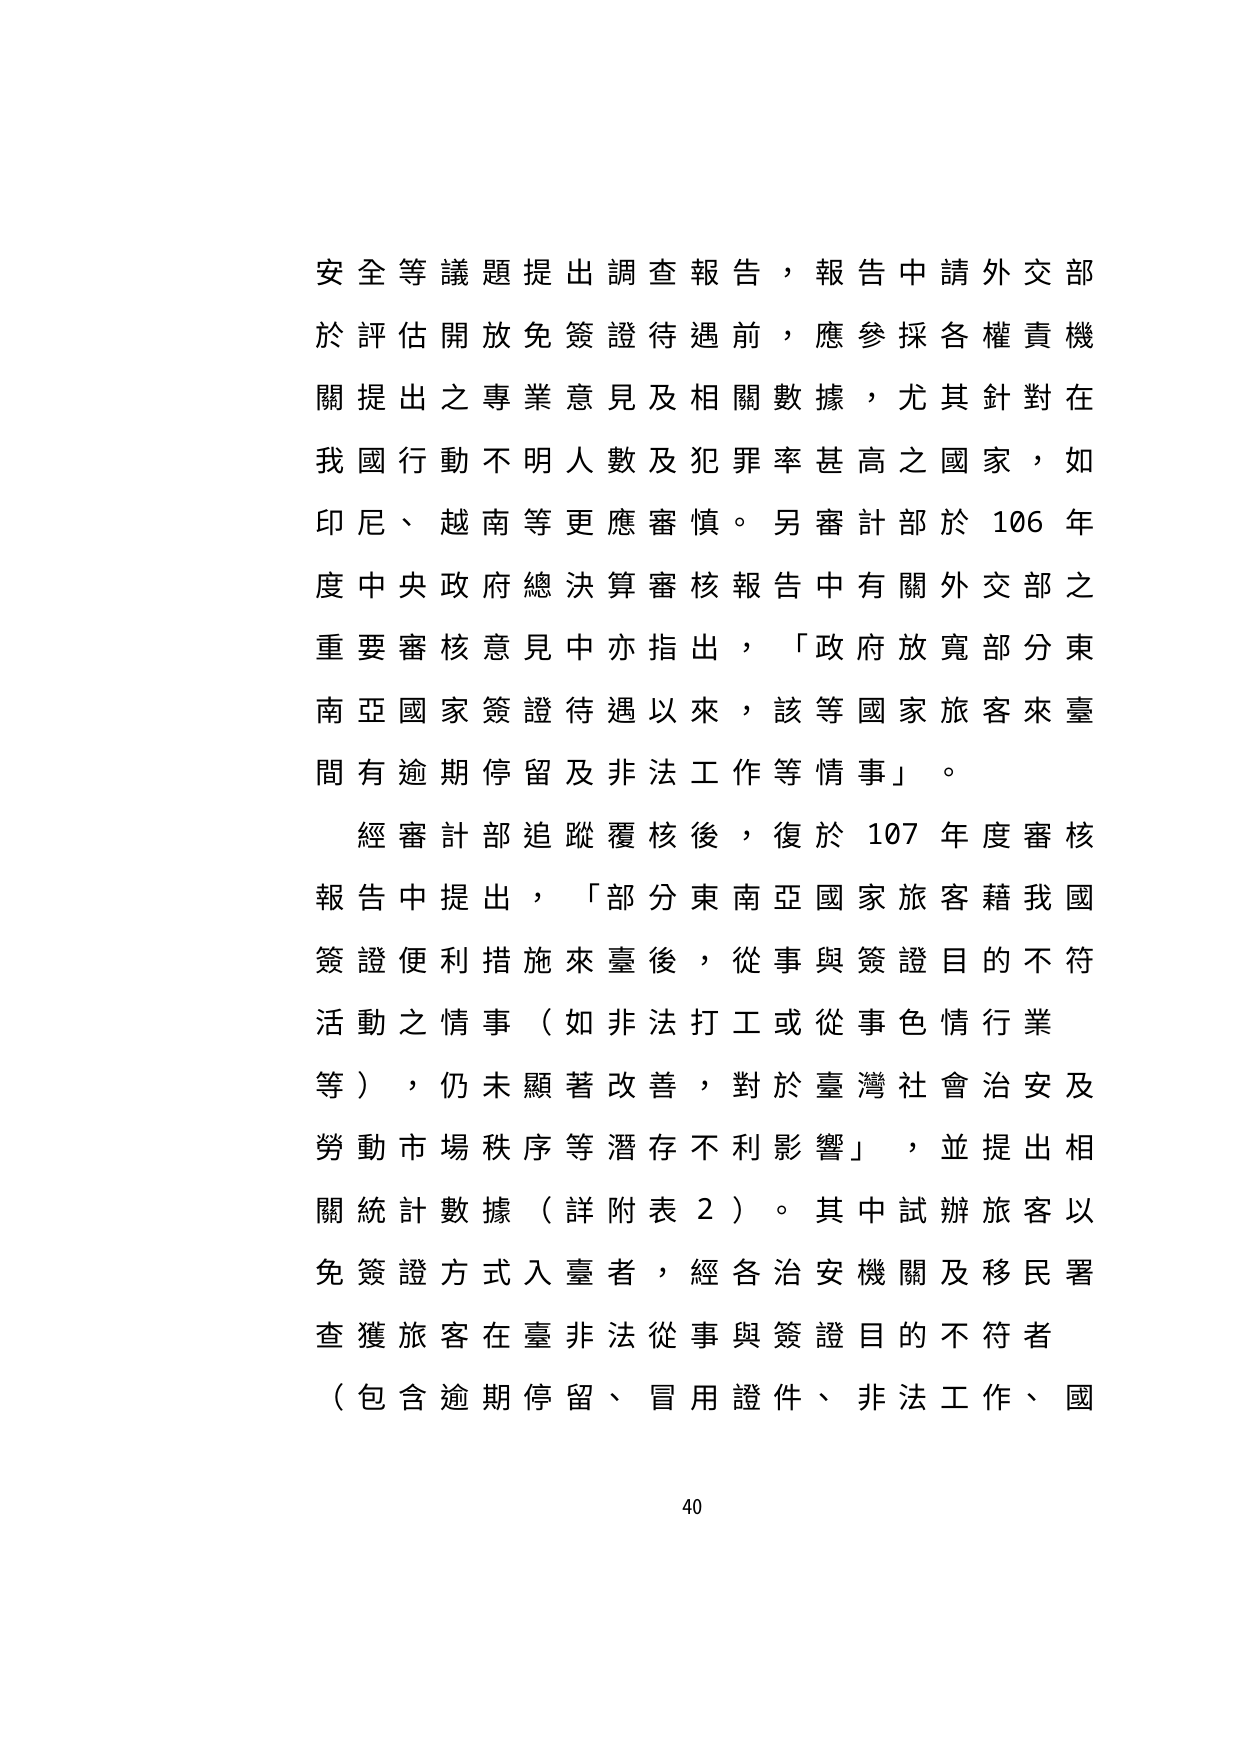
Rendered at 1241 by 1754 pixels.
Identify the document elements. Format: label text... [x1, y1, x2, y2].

text 安全等議題提出調查報告，報告中請外交部於評估開放免簽證待遇前，應參採各權責機關提出之專業意見及相關數據，尤其針對在我國行動不明人數及犯罪率甚高之國家，如印尼、越南等更應審慎。另審計部於106年度中央政府總決算審核報告中有關外交部之重要審核意見中亦指出，「政府放寬部分東南亞國家簽證待遇以來，該等國家旅客來臺間有逾期停留及非法工作等情事」。 [272, 229, 1101, 792]
text 經審計部追蹤覆核後，復於107年度審核報告中提出，「部分東南亞國家旅客藉我國簽證便利措施來臺後，從事與簽證目的不符活動之情事（如非法打工或從事色情行業等），仍未顯著改善，對於臺灣社會治安及勞動市場秩序等潛存不利影響」，並提出相關統計數據（詳附表2）。其中試辦旅客以免簽證方式入臺者，經各治安機關及移民署查獲旅客在臺非法從事與簽證目的不符者（包含逾期停留、冒用證件、非法工作、國境線上拒絕入境等），泰國方面由第1年之422人逐年增加至試辦第3年之108年3月31日止已達1,805人，且截至108年3月31日止，累計尚有863人逾期停留滯臺行蹤不明；菲律賓方面，由第1年之44人（包含逾期停留、冒用證件、非法工作等），逐年增加至試辦第3年之108年3月31日止已達127人，且截至108年3月31日止，累計尚有136人逾期停留滯臺行蹤不明；又自105年9月1日起，開放印尼、越南等國家旅客以有條件式免簽證方式入臺，截至108年3月底止，經各治安機關及移民署查獲在臺非法從事與簽證目的不符者（包含逾期停留、冒用證件、非法工作、國境線上拒絕入境等）共計5,793人，其中逾8成為越南籍旅客，累計尚有8,443人逾期停留滯臺行蹤不明，越南籍旅客占比72.02％；復以觀宏專案名義申獲電子簽證來臺之東南亞國家旅客，未按規定團進團出，逕自入臺或脫團後在臺從事與簽證目的不符或不法活動者逐年增加，據交通部觀光局統計，107年度違規人數由106年度之69人大幅攀升至529人，107年12月底甚至發生152名越南旅客集體脫逃情事，截至108年3月底止，尚有45人滯臺行蹤不明。」 [272, 792, 1101, 1417]
